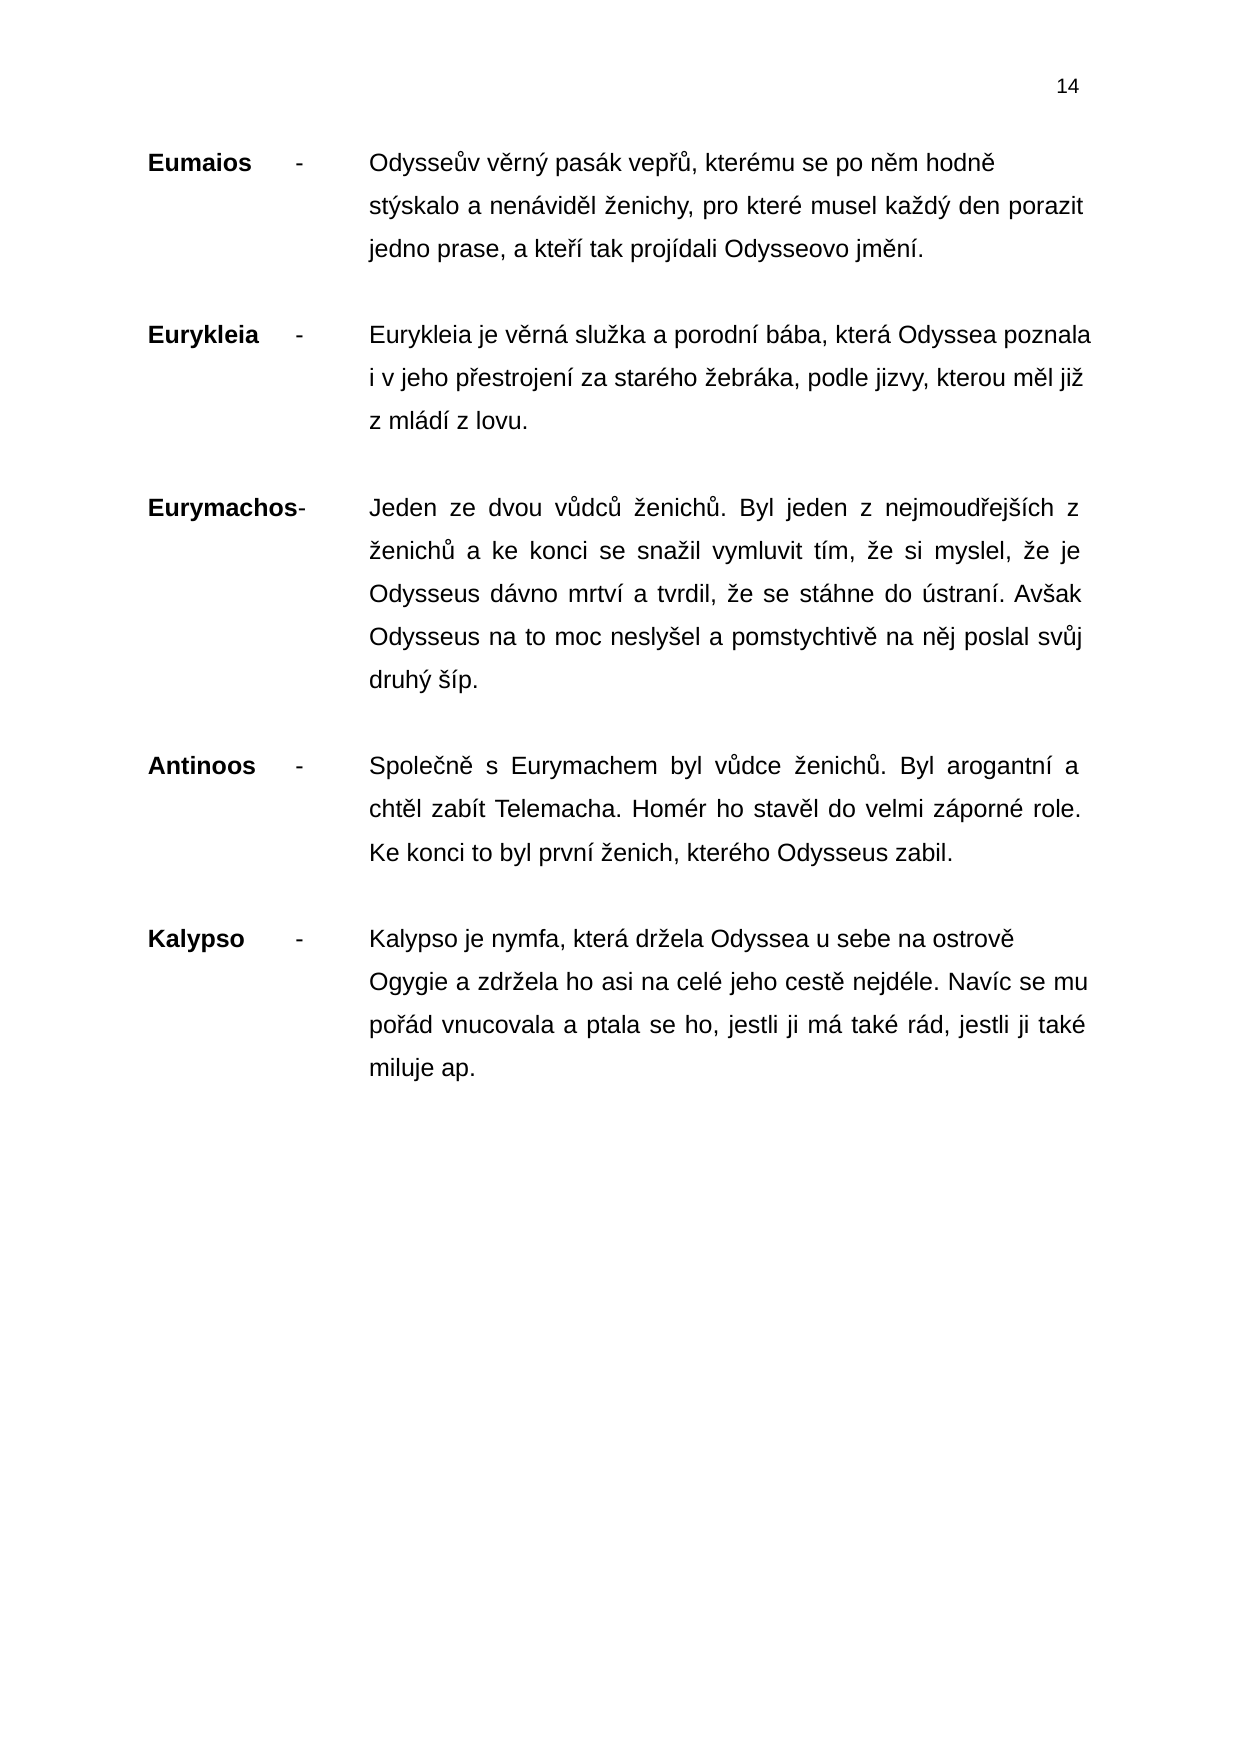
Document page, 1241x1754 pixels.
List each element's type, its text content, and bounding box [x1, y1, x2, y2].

text Antinoos - Společně s Eurymachem byl vůdce ženichů. Byl arogantní a chtěl zabít Telemacha. Homér ho stavěl do velmi záporné role. Ke konci to byl první ženich, kterého Odysseus zabil. [148, 751, 1093, 866]
text Eurymachos- Jeden ze dvou vůdců ženichů. Byl jeden z nejmoudřejších z ženichů a ke konci se snažil vymluvit tím, že si myslel, že je Odysseus dávno mrtví a tvrdil, že se stáhne do ústraní. Avšak Odysseus na to moc neslyšel a pomstychtivě na něj poslal svůj druhý šíp. [148, 493, 1093, 694]
text Kalypso - Kalypso je nymfa, která držela Odyssea u sebe na ostrově Ogygie a zdržela ho asi na celé jeho cestě nejdéle. Navíc se mu pořád vnucovala a ptala se ho, jestli ji má také rád, jestli ji také miluje ap. [148, 924, 1097, 1082]
text Eurykleia - Eurykleia je věrná služka a porodní bába, která Odyssea poznala i v jeho přestrojení za starého žebráka, podle jizvy, kterou měl již z mládí z lovu. [148, 320, 1093, 435]
text Eumaios - Odysseův věrný pasák vepřů, kterému se po něm hodně stýskalo a nenáviděl ženichy, pro které musel každý den porazit jedno prase, a kteří tak projídali Odysseovo jmění. [148, 148, 1093, 263]
